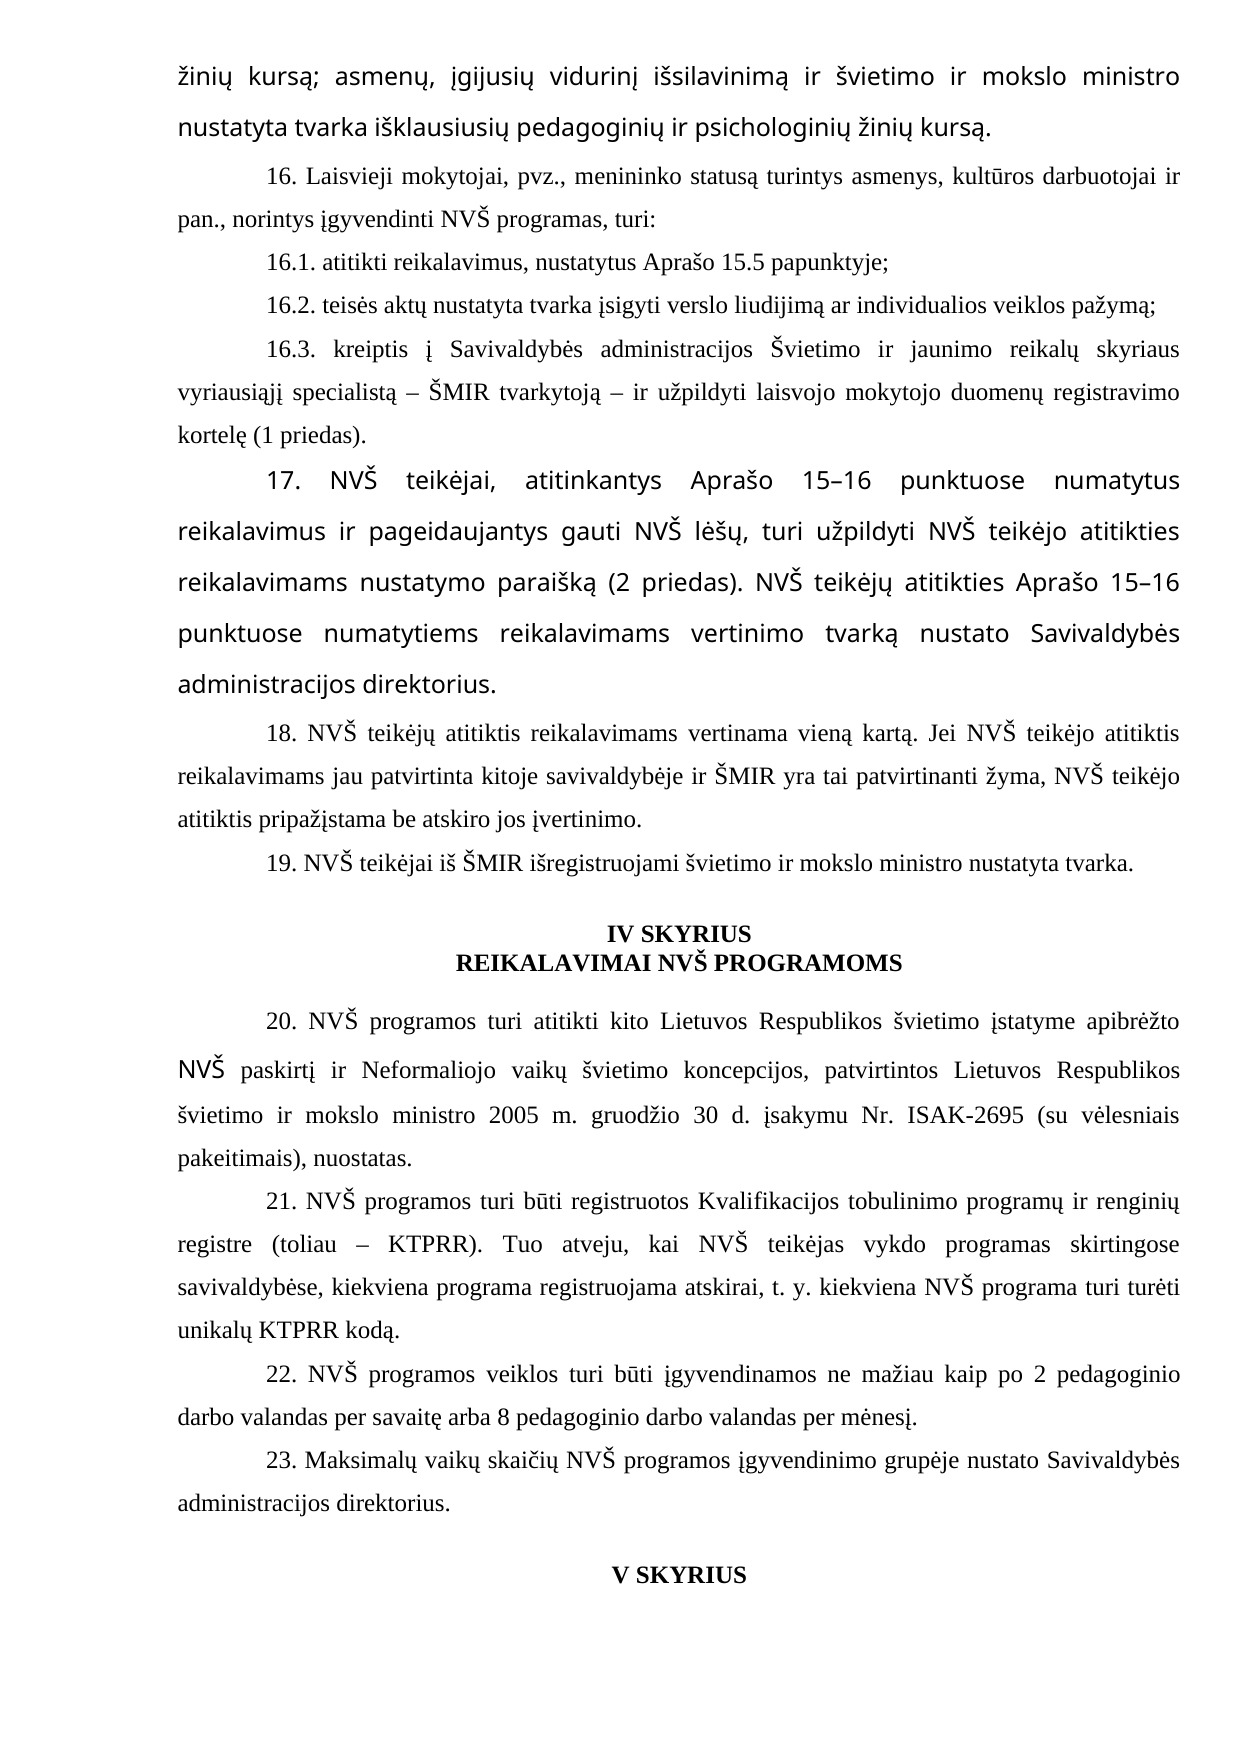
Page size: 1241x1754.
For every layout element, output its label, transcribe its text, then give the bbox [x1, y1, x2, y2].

text 16.2. teisės aktų nustatyta tvarka įsigyti verslo liudijimą ar individualios veiklos pažymą; [177, 291, 1181, 319]
text 16.3. kreiptis į Savivaldybės administracijos Švietimo ir jaunimo reikalų skyriaus vyriausiąjį specialistą – ŠMIR tvarkytoją – ir užpildyti laisvojo mokytojo duomenų registravimo kortelę (1 priedas). [177, 334, 1181, 449]
text 19. NVŠ teikėjai iš ŠMIR išregistruojami švietimo ir mokslo ministro nustatyta tvarka. [177, 848, 1181, 876]
text REIKALAVIMAI NVŠ PROGRAMOMS [177, 948, 1181, 977]
text 23. Maksimalų vaikų skaičių NVŠ programos įgyvendinimo grupėje nustato Savivaldybės administracijos direktorius. [177, 1445, 1181, 1517]
text žinių kursą; asmenų, įgijusių vidurinį išsilavinimą ir švietimo ir mokslo ministro nustatyta tvarka išklausiusių pedagoginių ir psichologinių žinių kursą. [177, 59, 1181, 144]
text 18. NVŠ teikėjų atitiktis reikalavimams vertinama vieną kartą. Jei NVŠ teikėjo atitiktis reikalavimams jau patvirtinta kitoje savivaldybėje ir ŠMIR yra tai patvirtinanti žyma, NVŠ teikėjo atitiktis pripažįstama be atskiro jos įvertinimo. [177, 718, 1181, 833]
text 16. Laisvieji mokytojai, pvz., menininko statusą turintys asmenys, kultūros darbuotojai ir pan., norintys įgyvendinti NVŠ programas, turi: [177, 161, 1181, 233]
text 21. NVŠ programos turi būti registruotos Kvalifikacijos tobulinimo programų ir renginių registre (toliau – KTPRR). Tuo atveju, kai NVŠ teikėjas vykdo programas skirtingose savivaldybėse, kiekviena programa registruojama atskirai, t. y. kiekviena NVŠ programa turi turėti unikalų KTPRR kodą. [177, 1186, 1181, 1344]
text 17. NVŠ teikėjai, atitinkantys Aprašo 15–16 punktuose numatytus reikalavimus ir pageidaujantys gauti NVŠ lėšų, turi užpildyti NVŠ teikėjo atitikties reikalavimams nustatymo paraišką (2 priedas). NVŠ teikėjų atitikties Aprašo 15–16 punktuose numatytiems reikalavimams vertinimo tvarką nustato Savivaldybės administracijos direktorius. [177, 463, 1181, 701]
text V SKYRIUS [177, 1560, 1181, 1589]
text 22. NVŠ programos veiklos turi būti įgyvendinamos ne mažiau kaip po 2 pedagoginio darbo valandas per savaitę arba 8 pedagoginio darbo valandas per mėnesį. [177, 1359, 1181, 1431]
text 16.1. atitikti reikalavimus, nustatytus Aprašo 15.5 papunktyje; [177, 247, 1181, 276]
text 20. NVŠ programos turi atitikti kito Lietuvos Respublikos švietimo įstatyme apibrėžto NVŠ paskirtį ir Neformaliojo vaikų švietimo koncepcijos, patvirtintos Lietuvos Respublikos švietimo ir mokslo ministro 2005 m. gruodžio 30 d. įsakymu Nr. ISAK-2695 (su vėlesniais pakeitimais), nuostatas. [177, 1006, 1181, 1172]
text IV SKYRIUS [177, 919, 1181, 948]
